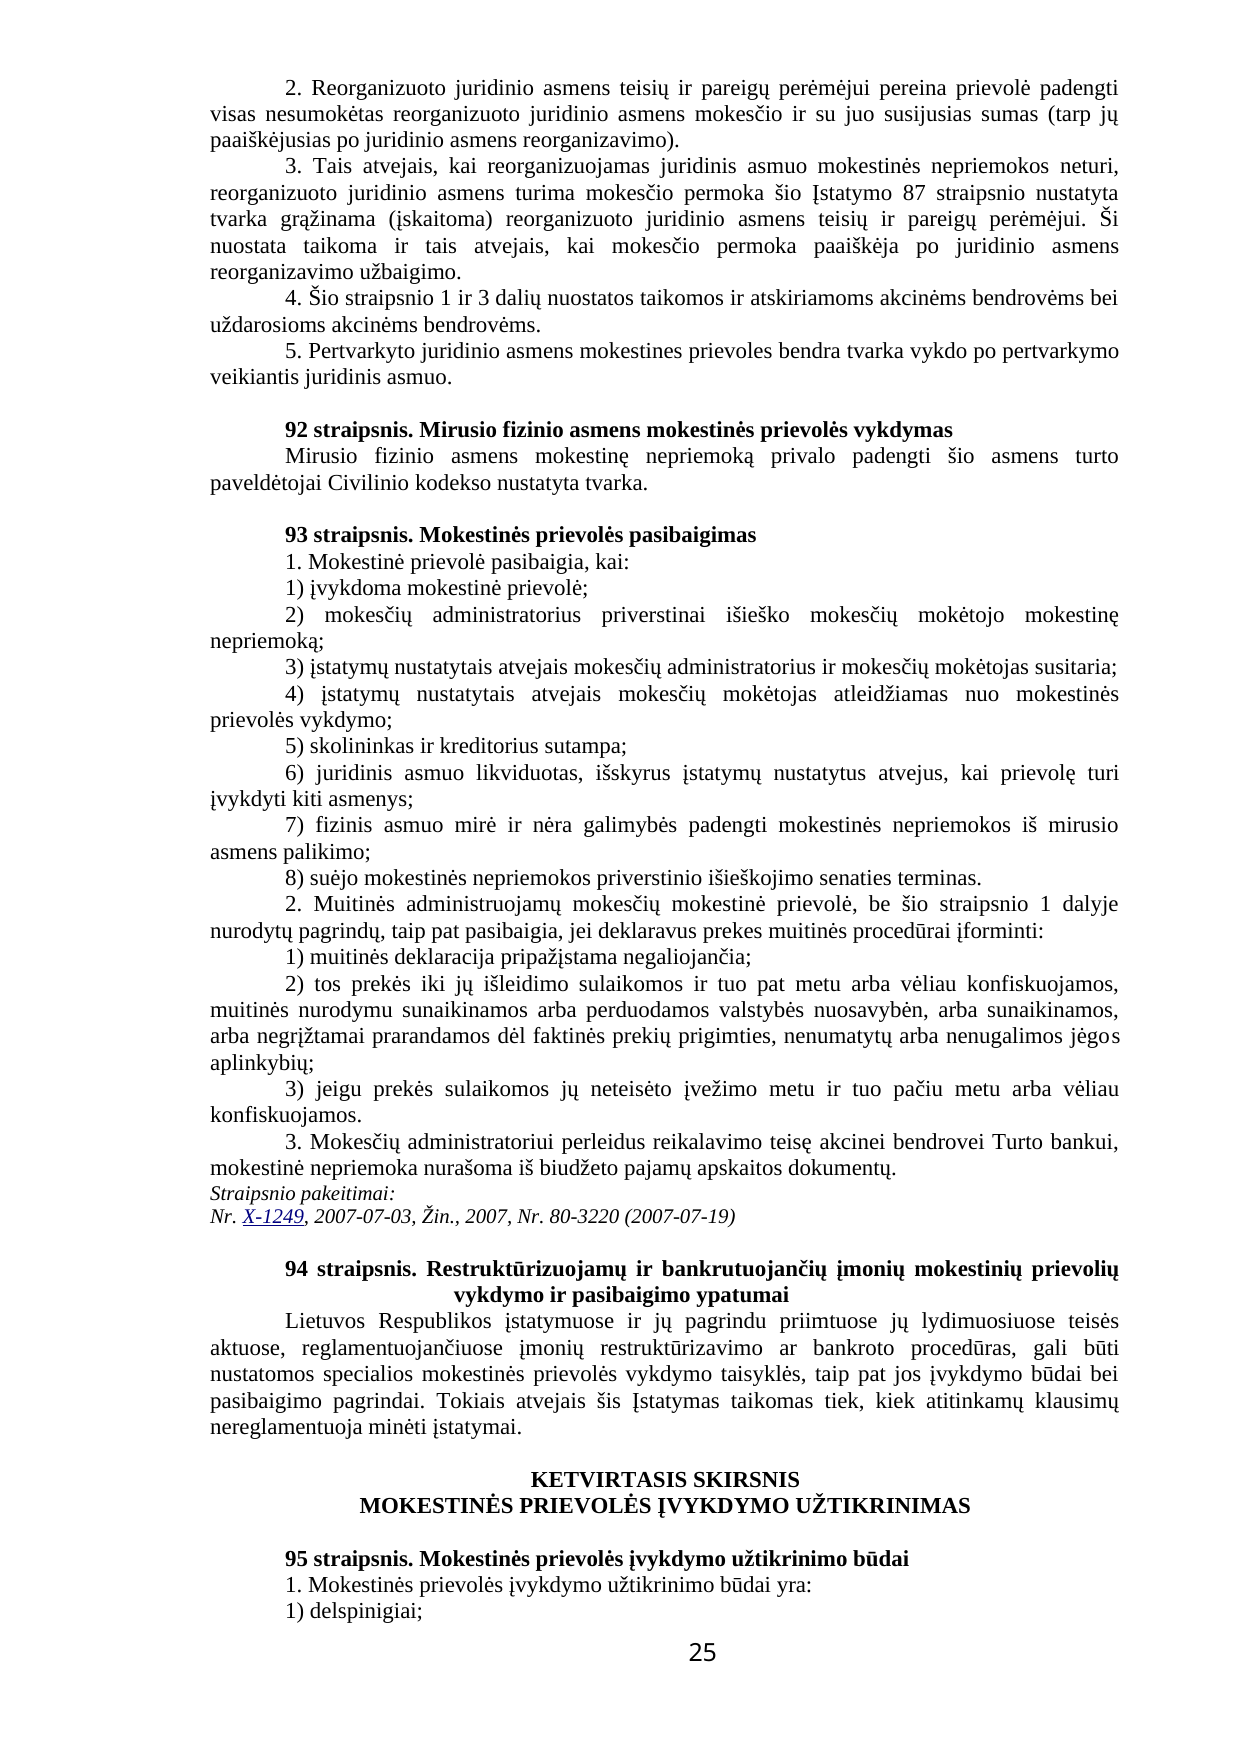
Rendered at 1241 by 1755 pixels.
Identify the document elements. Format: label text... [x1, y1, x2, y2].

text KETVIRTASIS SKIRSNIS [210, 1466, 1120, 1492]
text 8) suėjo mokestinės nepriemokos priverstinio išieškojimo senaties terminas. [210, 864, 1120, 891]
text 2) mokesčių administratorius priverstinai išieško mokesčių mokėtojo mokestinę nepriemoką; [210, 601, 1120, 653]
text 92 straipsnis. Mirusio fizinio asmens mokestinės prievolės vykdymas [210, 416, 1120, 442]
text Mirusio fizinio asmens mokestinę nepriemoką privalo padengti šio asmens turto paveldėtojai Civilinio kodekso nustatyta tvarka. [210, 442, 1120, 495]
text 1. Mokestinės prievolės įvykdymo užtikrinimo būdai yra: [210, 1571, 1120, 1597]
text 2. Muitinės administruojamų mokesčių mokestinė prievolė, be šio straipsnio 1 dalyje nurodytų pagrindų, taip pat pasibaigia, jei deklaravus prekes muitinės procedūrai įforminti: [210, 891, 1120, 943]
text 6) juridinis asmuo likviduotas, išskyrus įstatymų nustatytus atvejus, kai prievolę turi įvykdyti kiti asmenys; [210, 759, 1120, 811]
text 4) įstatymų nustatytais atvejais mokesčių mokėtojas atleidžiamas nuo mokestinės prievolės vykdymo; [210, 680, 1120, 732]
text Nr. X-1249, 2007-07-03, Žin., 2007, Nr. 80-3220 (2007-07-19) [210, 1204, 1120, 1228]
text 1) muitinės deklaracija pripažįstama negaliojančia; [210, 943, 1120, 969]
text 3) jeigu prekės sulaikomos jų neteisėto įvežimo metu ir tuo pačiu metu arba vėliau konfiskuojamos. [210, 1075, 1120, 1128]
text Lietuvos Respublikos įstatymuose ir jų pagrindu priimtuose jų lydimuosiuose teisės aktuose, reglamentuojančiuose įmonių restruktūrizavimo ar bankroto procedūras, gali būti nustatomos specialios mokestinės prievolės vykdymo taisyklės, taip pat jos įvykdymo būdai bei pasibaigimo pagrindai. Tokiais atvejais šis Įstatymas taikomas tiek, kiek atitinkamų klausimų nereglamentuoja minėti įstatymai. [210, 1308, 1120, 1439]
text 3. Tais atvejais, kai reorganizuojamas juridinis asmuo mokestinės nepriemokos neturi, reorganizuoto juridinio asmens turima mokesčio permoka šio Įstatymo 87 straipsnio nustatyta tvarka grąžinama (įskaitoma) reorganizuoto juridinio asmens teisių ir pareigų perėmėjui. Ši nuostata taikoma ir tais atvejais, kai mokesčio permoka paaiškėja po juridinio asmens reorganizavimo užbaigimo. [210, 153, 1120, 284]
text 3. Mokesčių administratoriui perleidus reikalavimo teisę akcinei bendrovei Turto bankui, mokestinė nepriemoka nurašoma iš biudžeto pajamų apskaitos dokumentų. [210, 1128, 1120, 1180]
text 3) įstatymų nustatytais atvejais mokesčių administratorius ir mokesčių mokėtojas susitaria; [210, 653, 1120, 680]
text 2. Reorganizuoto juridinio asmens teisių ir pareigų perėmėjui pereina prievolė padengti visas nesumokėtas reorganizuoto juridinio asmens mokesčio ir su juo susijusias sumas (tarp jų paaiškėjusias po juridinio asmens reorganizavimo). [210, 73, 1120, 153]
text 1) įvykdoma mokestinė prievolė; [210, 574, 1120, 601]
text 4. Šio straipsnio 1 ir 3 dalių nuostatos taikomos ir atskiriamoms akcinėms bendrovėms bei uždarosioms akcinėms bendrovėms. [210, 284, 1120, 337]
text 5. Pertvarkyto juridinio asmens mokestines prievoles bendra tvarka vykdo po pertvarkymo veikiantis juridinis asmuo. [210, 337, 1120, 390]
text 7) fizinis asmuo mirė ir nėra galimybės padengti mokestinės nepriemokos iš mirusio asmens palikimo; [210, 811, 1120, 864]
text 95 straipsnis. Mokestinės prievolės įvykdymo užtikrinimo būdai [210, 1545, 1120, 1571]
text 5) skolininkas ir kreditorius sutampa; [210, 732, 1120, 759]
text MOKESTINĖS PRIEVOLĖS ĮVYKDYMO UŽTIKRINIMAS [210, 1492, 1120, 1518]
text 2) tos prekės iki jų išleidimo sulaikomos ir tuo pat metu arba vėliau konfiskuojamos, muitinės nurodymu sunaikinamos arba perduodamos valstybės nuosavybėn, arba sunaikinamos, arba negrįžtamai prarandamos dėl faktinės prekių prigimties, nenumatytų arba nenugalimos jėgos aplinkybių; [210, 969, 1120, 1075]
text 1) delspinigiai; [210, 1597, 1120, 1624]
text 94 straipsnis. Restruktūrizuojamų ir bankrutuojančių įmonių mokestinių prievolių vykdymo ir pasibaigimo ypatumai [285, 1255, 1120, 1308]
text 1. Mokestinė prievolė pasibaigia, kai: [210, 548, 1120, 574]
text Straipsnio pakeitimai: [210, 1180, 1120, 1204]
text 93 straipsnis. Mokestinės prievolės pasibaigimas [210, 522, 1120, 548]
